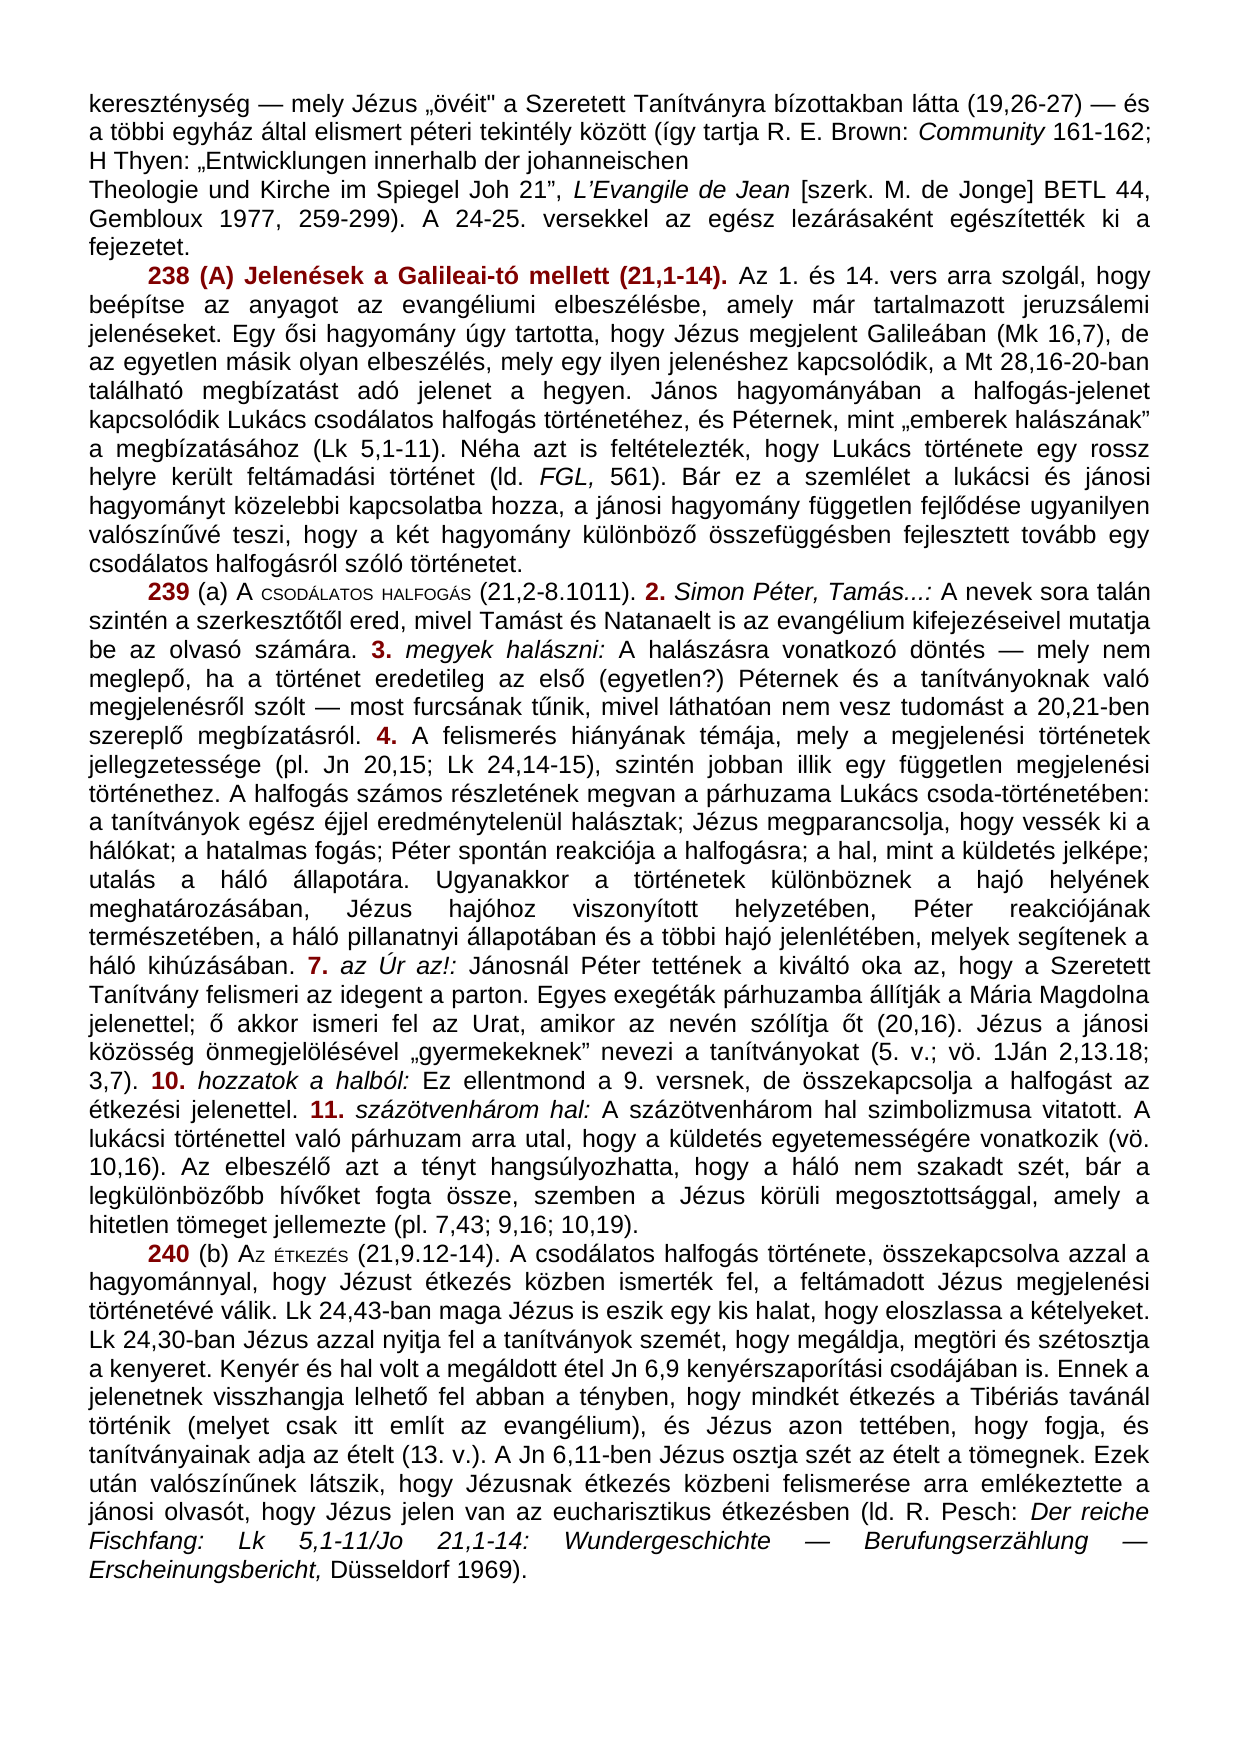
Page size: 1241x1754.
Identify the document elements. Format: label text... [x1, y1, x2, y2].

text 240 (b) Az étkezés (21,9.12-14). A csodálatos halfogás története, összekapcsolva azzal a hagyománnyal, hogy Jézust étkezés közben ismerték fel, a feltámadott Jézus megjelenési történetévé válik. Lk 24,43-ban maga Jézus is eszik egy kis halat, hogy eloszlassa a kételyeket. Lk 24,30-ban Jézus azzal nyitja fel a tanítványok szemét, hogy megáldja, megtöri és szétosztja a kenyeret. Kenyér és hal volt a megáldott étel Jn 6,9 kenyérszaporítási csodájában is. Ennek a jelenetnek visszhangja lelhető fel abban a tényben, hogy mindkét étkezés a Tibériás tavánál történik (melyet csak itt említ az evangélium), és Jézus azon tettében, hogy fogja, és tanítványainak adja az ételt (13. v.). A Jn 6,11-ben Jézus osztja szét az ételt a tömegnek. Ezek után valószínűnek látszik, hogy Jézusnak étkezés közbeni felismerése arra emlékeztette a jánosi olvasót, hogy Jézus jelen van az eucharisztikus étkezésben (ld. R. Pesch: Der reiche Fischfang: Lk 5,1-11/Jo 21,1-14: Wundergeschichte — Berufungserzählung — Erscheinungsbericht, Düsseldorf 1969). [88, 1238, 1152, 1583]
text kereszténység — mely Jézus „övéit" a Szeretett Tanítványra bízottakban látta (19,26-27) — és a többi egyház által elismert péteri tekintély között (így tartja R. E. Brown: Community 161-162; H Thyen: „Entwicklungen innerhalb der johanneischen Theologie und Kirche im Spiegel Joh 21”, L’Evangile de Jean [szerk. M. de Jonge] BETL 44, Gembloux 1977, 259-299). A 24-25. versekkel az egész lezárásaként egészítették ki a fejezetet. [88, 88, 1152, 261]
text 239 (a) A csodálatos halfogás (21,2-8.1011). 2. Simon Péter, Tamás...: A nevek sora talán szintén a szerkesztőtől ered, mivel Tamást és Natanaelt is az evangélium kifejezéseivel mutatja be az olvasó számára. 3. megyek halászni: A halászásra vonatkozó döntés — mely nem meglepő, ha a történet eredetileg az első (egyetlen?) Péternek és a tanítványoknak való megjelenésről szólt — most furcsának tűnik, mivel láthatóan nem vesz tudomást a 20,21-ben szereplő megbízatásról. 4. A felismerés hiányának témája, mely a megjelenési történetek jellegzetessége (pl. Jn 20,15; Lk 24,14-15), szintén jobban illik egy független megjelenési történethez. A halfogás számos részletének megvan a párhuzama Lukács csoda-történetében: a tanítványok egész éjjel eredménytelenül halásztak; Jézus megparancsolja, hogy vessék ki a hálókat; a hatalmas fogás; Péter spontán reakciója a halfogásra; a hal, mint a küldetés jelképe; utalás a háló állapotára. Ugyanakkor a történetek különböznek a hajó helyének meghatározásában, Jézus hajóhoz viszonyított helyzetében, Péter reakciójának természetében, a háló pillanatnyi állapotában és a többi hajó jelenlétében, melyek segítenek a háló kihúzásában. 7. az Úr az!: Jánosnál Péter tettének a kiváltó oka az, hogy a Szeretett Tanítvány felismeri az idegent a parton. Egyes exegéták párhuzamba állítják a Mária Magdolna jelenettel; ő akkor ismeri fel az Urat, amikor az nevén szólítja őt (20,16). Jézus a jánosi közösség önmegjelölésével „gyermekeknek” nevezi a tanítványokat (5. v.; vö. 1Ján 2,13.18; 3,7). 10. hozzatok a halból: Ez ellentmond a 9. versnek, de összekapcsolja a halfogást az étkezési jelenettel. 11. százötvenhárom hal: A százötvenhárom hal szimbolizmusa vitatott. A lukácsi történettel való párhuzam arra utal, hogy a küldetés egyetemességére vonatkozik (vö. 10,16). Az elbeszélő azt a tényt hangsúlyozhatta, hogy a háló nem szakadt szét, bár a legkülönbözőbb hívőket fogta össze, szemben a Jézus körüli megosztottsággal, amely a hitetlen tömeget jellemezte (pl. 7,43; 9,16; 10,19). [88, 577, 1152, 1238]
text 238 (A) Jelenések a Galileai-tó mellett (21,1-14). Az 1. és 14. vers arra szolgál, hogy beépítse az anyagot az evangéliumi elbeszélésbe, amely már tartalmazott jeruzsálemi jelenéseket. Egy ősi hagyomány úgy tartotta, hogy Jézus megjelent Galileában (Mk 16,7), de az egyetlen másik olyan elbeszélés, mely egy ilyen jelenéshez kapcsolódik, a Mt 28,16-20-ban található megbízatást adó jelenet a hegyen. János hagyományában a halfogás-jelenet kapcsolódik Lukács csodálatos halfogás történetéhez, és Péternek, mint „emberek halászának” a megbízatásához (Lk 5,1-11). Néha azt is feltételezték, hogy Lukács története egy rossz helyre került feltámadási történet (ld. FGL, 561). Bár ez a szemlélet a lukácsi és jánosi hagyományt közelebbi kapcsolatba hozza, a jánosi hagyomány független fejlődése ugyanilyen valószínűvé teszi, hogy a két hagyomány különböző összefüggésben fejlesztett tovább egy csodálatos halfogásról szóló történetet. [88, 261, 1152, 577]
